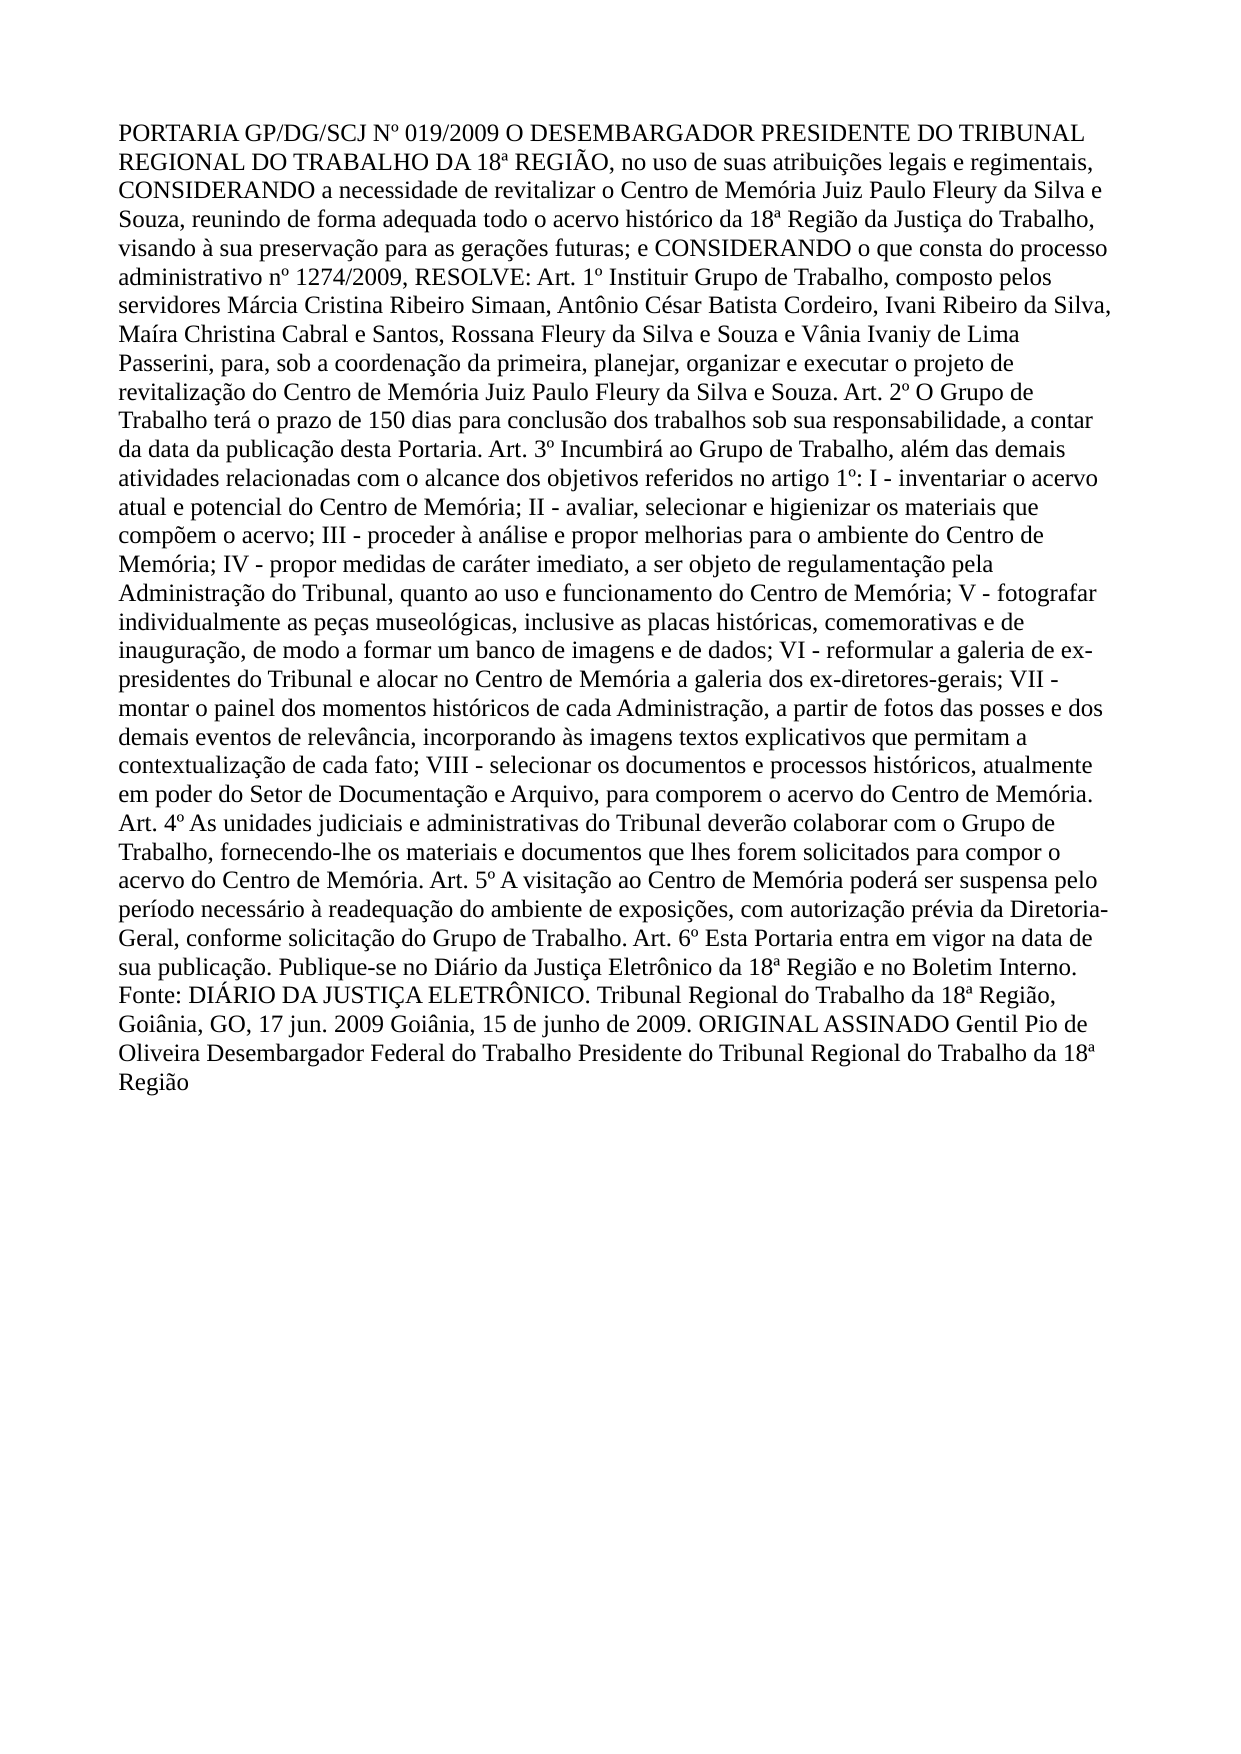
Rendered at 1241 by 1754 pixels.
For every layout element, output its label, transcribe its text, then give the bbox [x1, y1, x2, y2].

text PORTARIA GP/DG/SCJ Nº 019/2009 O DESEMBARGADOR PRESIDENTE DO TRIBUNAL REGIONAL DO TRABALHO DA 18ª REGIÃO, no uso de suas atribuições legais e regimentais, CONSIDERANDO a necessidade de revitalizar o Centro de Memória Juiz Paulo Fleury da Silva e Souza, reunindo de forma adequada todo o acervo histórico da 18ª Região da Justiça do Trabalho, visando à sua preservação para as gerações futuras; e CONSIDERANDO o que consta do processo administrativo nº 1274/2009, RESOLVE: Art. 1º Instituir Grupo de Trabalho, composto pelos servidores Márcia Cristina Ribeiro Simaan, Antônio César Batista Cordeiro, Ivani Ribeiro da Silva, Maíra Christina Cabral e Santos, Rossana Fleury da Silva e Souza e Vânia Ivaniy de Lima Passerini, para, sob a coordenação da primeira, planejar, organizar e executar o projeto de revitalização do Centro de Memória Juiz Paulo Fleury da Silva e Souza. Art. 2º O Grupo de Trabalho terá o prazo de 150 dias para conclusão dos trabalhos sob sua responsabilidade, a contar da data da publicação desta Portaria. Art. 3º Incumbirá ao Grupo de Trabalho, além das demais atividades relacionadas com o alcance dos objetivos referidos no artigo 1º: I - inventariar o acervo atual e potencial do Centro de Memória; II - avaliar, selecionar e higienizar os materiais que compõem o acervo; III - proceder à análise e propor melhorias para o ambiente do Centro de Memória; IV - propor medidas de caráter imediato, a ser objeto de regulamentação pela Administração do Tribunal, quanto ao uso e funcionamento do Centro de Memória; V - fotografar individualmente as peças museológicas, inclusive as placas históricas, comemorativas e de inauguração, de modo a formar um banco de imagens e de dados; VI - reformular a galeria de ex-presidentes do Tribunal e alocar no Centro de Memória a galeria dos ex-diretores-gerais; VII - montar o painel dos momentos históricos de cada Administração, a partir de fotos das posses e dos demais eventos de relevância, incorporando às imagens textos explicativos que permitam a contextualização de cada fato; VIII - selecionar os documentos e processos históricos, atualmente em poder do Setor de Documentação e Arquivo, para comporem o acervo do Centro de Memória. Art. 4º As unidades judiciais e administrativas do Tribunal deverão colaborar com o Grupo de Trabalho, fornecendo-lhe os materiais e documentos que lhes forem solicitados para compor o acervo do Centro de Memória. Art. 5º A visitação ao Centro de Memória poderá ser suspensa pelo período necessário à readequação do ambiente de exposições, com autorização prévia da Diretoria-Geral, conforme solicitação do Grupo de Trabalho. Art. 6º Esta Portaria entra em vigor na data de sua publicação. Publique-se no Diário da Justiça Eletrônico da 18ª Região e no Boletim Interno. Fonte: DIÁRIO DA JUSTIÇA ELETRÔNICO. Tribunal Regional do Trabalho da 18ª Região, Goiânia, GO, 17 jun. 2009 Goiânia, 15 de junho de 2009. ORIGINAL ASSINADO Gentil Pio de Oliveira Desembargador Federal do Trabalho Presidente do Tribunal Regional do Trabalho da 18ª Região [118, 118, 1122, 1096]
